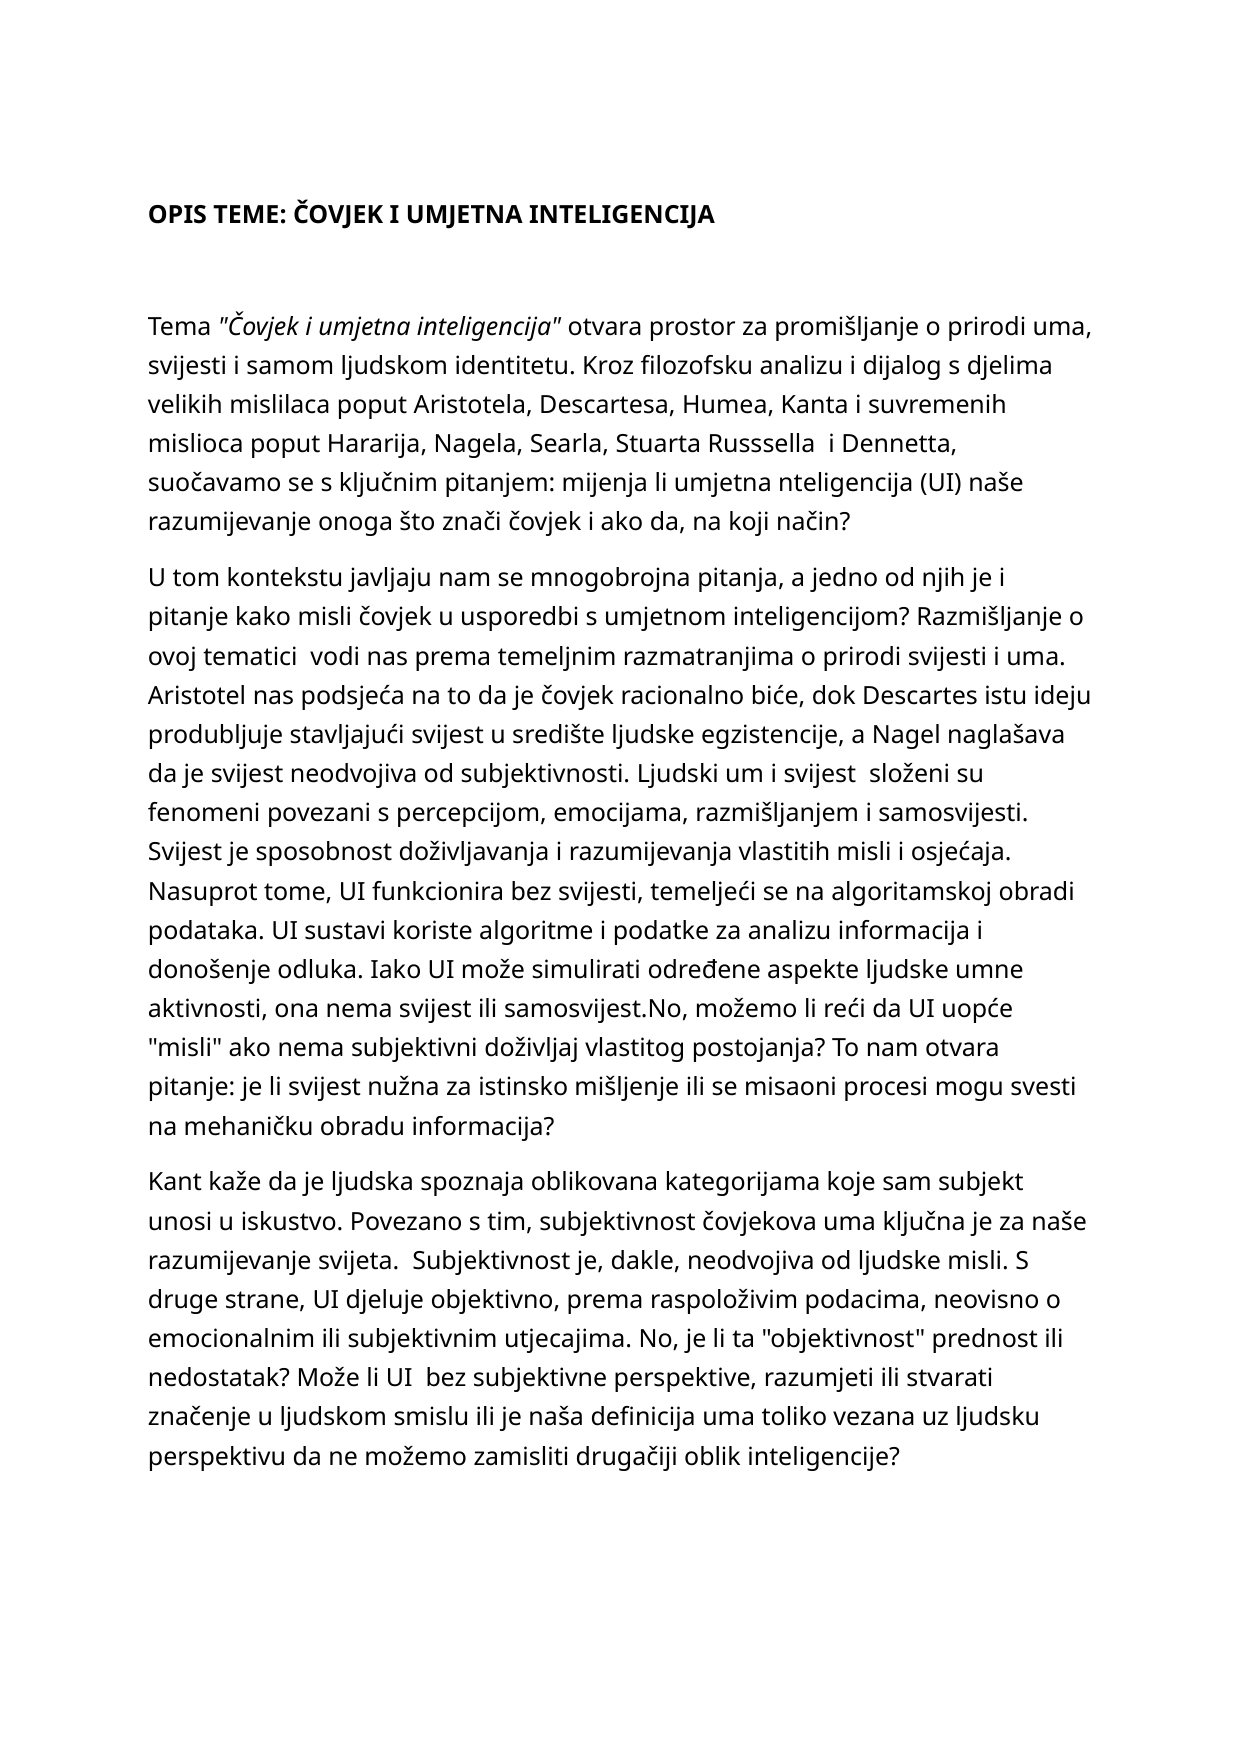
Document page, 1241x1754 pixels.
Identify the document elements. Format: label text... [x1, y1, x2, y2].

text Tema "Čovjek i umjetna inteligencija" otvara prostor za promišljanje o prirodi uma, svijesti i samom ljudskom identitetu. Kroz filozofsku analizu i dijalog s djelima velikih mislilaca poput Aristotela, Descartesa, Humea, Kanta i suvremenih mislioca poput Hararija, Nagela, Searla, Stuarta Russsella i Dennetta, suočavamo se s ključnim pitanjem: mijenja li umjetna nteligencija (UI) naše razumijevanje onoga što znači čovjek i ako da, na koji način? [148, 308, 1093, 538]
text OPIS TEME: ČOVJEK I UMJETNA INTELIGENCIJA [148, 196, 1093, 231]
text U tom kontekstu javljaju nam se mnogobrojna pitanja, a jedno od njih je i pitanje kako misli čovjek u usporedbi s umjetnom inteligencijom? Razmišljanje o ovoj tematici vodi nas prema temeljnim razmatranjima o prirodi svijesti i uma. Aristotel nas podsjeća na to da je čovjek racionalno biće, dok Descartes istu ideju produbljuje stavljajući svijest u središte ljudske egzistencije, a Nagel naglašava da je svijest neodvojiva od subjektivnosti. Ljudski um i svijest složeni su fenomeni povezani s percepcijom, emocijama, razmišljanjem i samosvijesti. Svijest je sposobnost doživljavanja i razumijevanja vlastitih misli i osjećaja. Nasuprot tome, UI funkcionira bez svijesti, temeljeći se na algoritamskoj obradi podataka. UI sustavi koriste algoritme i podatke za analizu informacija i donošenje odluka. Iako UI može simulirati određene aspekte ljudske umne aktivnosti, ona nema svijest ili samosvijest.No, možemo li reći da UI uopće "misli" ako nema subjektivni doživljaj vlastitog postojanja? To nam otvara pitanje: je li svijest nužna za istinsko mišljenje ili se misaoni procesi mogu svesti na mehaničku obradu informacija? [148, 560, 1093, 1142]
text Kant kaže da je ljudska spoznaja oblikovana kategorijama koje sam subjekt unosi u iskustvo. Povezano s tim, subjektivnost čovjekova uma ključna je za naše razumijevanje svijeta. Subjektivnost je, dakle, neodvojiva od ljudske misli. S druge strane, UI djeluje objektivno, prema raspoloživim podacima, neovisno o emocionalnim ili subjektivnim utjecajima. No, je li ta "objektivnost" prednost ili nedostatak? Može li UI bez subjektivne perspektive, razumjeti ili stvarati značenje u ljudskom smislu ili je naša definicija uma toliko vezana uz ljudsku perspektivu da ne možemo zamisliti drugačiji oblik inteligencije? [148, 1164, 1093, 1472]
